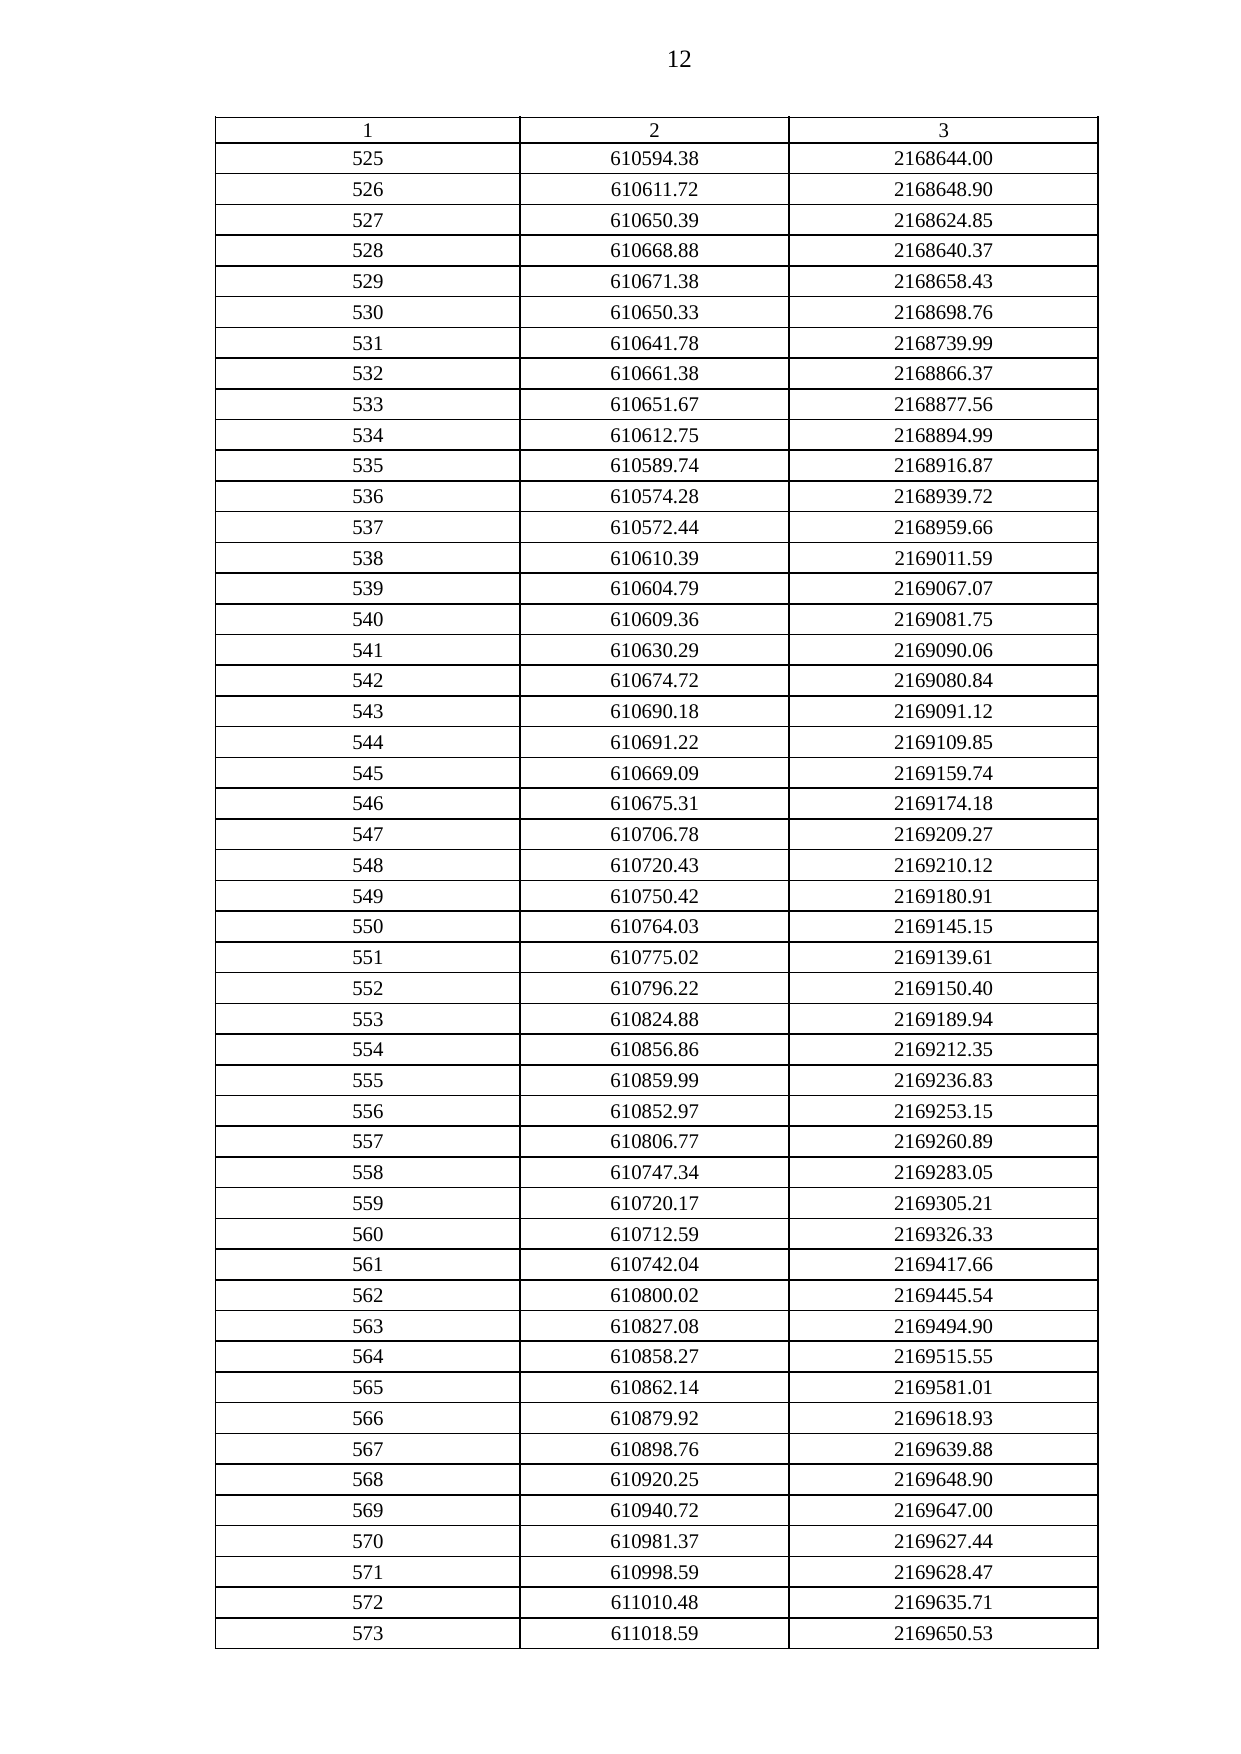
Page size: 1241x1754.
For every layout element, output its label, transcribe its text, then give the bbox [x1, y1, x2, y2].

table_cell 549 [216, 881, 519, 910]
table_cell 610879.92 [521, 1403, 788, 1433]
table_header 3 [790, 118, 1097, 142]
table_cell 610630.29 [521, 635, 788, 664]
table_cell 610898.76 [521, 1434, 788, 1463]
table_cell 610675.31 [521, 789, 788, 818]
table_cell 2169189.94 [790, 1004, 1097, 1033]
table_cell 611018.59 [521, 1619, 788, 1648]
table_cell 551 [216, 943, 519, 972]
table_cell 610775.02 [521, 943, 788, 972]
table_cell 547 [216, 820, 519, 849]
table_cell 610610.39 [521, 543, 788, 572]
table_cell 542 [216, 666, 519, 695]
table_cell 610612.75 [521, 420, 788, 449]
table_cell 552 [216, 973, 519, 1002]
table_cell 610611.72 [521, 174, 788, 203]
table_cell 2169581.01 [790, 1373, 1097, 1402]
table_cell 2169091.12 [790, 697, 1097, 726]
table_cell 611010.48 [521, 1588, 788, 1617]
table_cell 2169253.15 [790, 1096, 1097, 1125]
table_cell 531 [216, 328, 519, 357]
table_cell 538 [216, 543, 519, 572]
table_cell 610650.33 [521, 297, 788, 326]
table_cell 527 [216, 205, 519, 234]
table_cell 610858.27 [521, 1342, 788, 1371]
table_cell 610750.42 [521, 881, 788, 910]
table_cell 610651.67 [521, 390, 788, 418]
table_cell 610650.39 [521, 205, 788, 234]
table_cell 566 [216, 1403, 519, 1433]
table_cell 541 [216, 635, 519, 664]
table_cell 610674.72 [521, 666, 788, 695]
table_cell 571 [216, 1557, 519, 1586]
table_cell 610720.43 [521, 850, 788, 879]
table_cell 528 [216, 236, 519, 265]
table_cell 610747.34 [521, 1158, 788, 1187]
table_cell 2169212.35 [790, 1035, 1097, 1064]
table_cell 2169174.18 [790, 789, 1097, 818]
table_cell 543 [216, 697, 519, 726]
table_cell 610940.72 [521, 1496, 788, 1525]
table_cell 2169628.47 [790, 1557, 1097, 1586]
table_cell 610669.09 [521, 758, 788, 787]
table_cell 610998.59 [521, 1557, 788, 1586]
table_cell 2169417.66 [790, 1250, 1097, 1279]
table_cell 2169283.05 [790, 1158, 1097, 1187]
table_cell 530 [216, 297, 519, 326]
table_cell 2169080.84 [790, 666, 1097, 695]
table_cell 2169209.27 [790, 820, 1097, 849]
table_cell 610824.88 [521, 1004, 788, 1033]
table_cell 556 [216, 1096, 519, 1125]
table_cell 610671.38 [521, 267, 788, 296]
table_cell 2169326.33 [790, 1219, 1097, 1248]
table_cell 2169647.00 [790, 1496, 1097, 1525]
table_cell 569 [216, 1496, 519, 1525]
table_cell 529 [216, 267, 519, 296]
table_cell 557 [216, 1127, 519, 1156]
table_cell 568 [216, 1465, 519, 1494]
table_cell 2169210.12 [790, 850, 1097, 879]
table_cell 558 [216, 1158, 519, 1187]
table_cell 610690.18 [521, 697, 788, 726]
table_cell 546 [216, 789, 519, 818]
table_cell 610764.03 [521, 912, 788, 941]
table_cell 550 [216, 912, 519, 941]
table_cell 610661.38 [521, 359, 788, 388]
table_cell 2169445.54 [790, 1281, 1097, 1310]
table_cell 559 [216, 1188, 519, 1217]
table_cell 610856.86 [521, 1035, 788, 1064]
table_cell 2169081.75 [790, 605, 1097, 634]
table_cell 553 [216, 1004, 519, 1033]
table_cell 2169150.40 [790, 973, 1097, 1002]
table_cell 573 [216, 1619, 519, 1648]
table_cell 525 [216, 144, 519, 173]
table_cell 537 [216, 512, 519, 541]
table_cell 2168959.66 [790, 512, 1097, 541]
table_cell 2169650.53 [790, 1619, 1097, 1648]
table_cell 610806.77 [521, 1127, 788, 1156]
table_cell 610641.78 [521, 328, 788, 357]
table_cell 555 [216, 1066, 519, 1094]
table_cell 610742.04 [521, 1250, 788, 1279]
table_cell 610859.99 [521, 1066, 788, 1094]
table_cell 2168916.87 [790, 451, 1097, 480]
table_cell 610668.88 [521, 236, 788, 265]
table_cell 567 [216, 1434, 519, 1463]
table_cell 610706.78 [521, 820, 788, 849]
table_cell 539 [216, 574, 519, 603]
table_cell 560 [216, 1219, 519, 1248]
table_cell 534 [216, 420, 519, 449]
table_cell 2169236.83 [790, 1066, 1097, 1094]
table_cell 2168739.99 [790, 328, 1097, 357]
table_cell 562 [216, 1281, 519, 1310]
table_cell 572 [216, 1588, 519, 1617]
table_cell 564 [216, 1342, 519, 1371]
table_cell 2169011.59 [790, 543, 1097, 572]
table_cell 610800.02 [521, 1281, 788, 1310]
table_cell 563 [216, 1311, 519, 1340]
table_header 1 [216, 118, 519, 142]
table_cell 540 [216, 605, 519, 634]
table_cell 610720.17 [521, 1188, 788, 1217]
table_cell 532 [216, 359, 519, 388]
table_cell 2169515.55 [790, 1342, 1097, 1371]
table_cell 561 [216, 1250, 519, 1279]
table_cell 610589.74 [521, 451, 788, 480]
table_cell 570 [216, 1526, 519, 1556]
table_cell 2169627.44 [790, 1526, 1097, 1556]
table_header 2 [521, 118, 788, 142]
table_cell 610827.08 [521, 1311, 788, 1340]
table_cell 2169139.61 [790, 943, 1097, 972]
table_cell 610852.97 [521, 1096, 788, 1125]
table_cell 565 [216, 1373, 519, 1402]
table_cell 548 [216, 850, 519, 879]
table_cell 610609.36 [521, 605, 788, 634]
table_cell 610691.22 [521, 727, 788, 757]
table_cell 2169145.15 [790, 912, 1097, 941]
table_cell 610594.38 [521, 144, 788, 173]
table_cell 2168866.37 [790, 359, 1097, 388]
table_cell 610572.44 [521, 512, 788, 541]
table_cell 535 [216, 451, 519, 480]
table_cell 2169109.85 [790, 727, 1097, 757]
table_cell 2168698.76 [790, 297, 1097, 326]
table_cell 610712.59 [521, 1219, 788, 1248]
table_cell 545 [216, 758, 519, 787]
table_cell 536 [216, 482, 519, 511]
table_cell 610574.28 [521, 482, 788, 511]
table_cell 554 [216, 1035, 519, 1064]
table_cell 2169305.21 [790, 1188, 1097, 1217]
table_cell 526 [216, 174, 519, 203]
table_cell 2168648.90 [790, 174, 1097, 203]
table_cell 610981.37 [521, 1526, 788, 1556]
table_cell 2168939.72 [790, 482, 1097, 511]
table_cell 2169159.74 [790, 758, 1097, 787]
table_cell 533 [216, 390, 519, 418]
table_cell 610796.22 [521, 973, 788, 1002]
table_cell 2169618.93 [790, 1403, 1097, 1433]
table_cell 2168658.43 [790, 267, 1097, 296]
table_cell 2168894.99 [790, 420, 1097, 449]
table_cell 2168877.56 [790, 390, 1097, 418]
table_cell 610920.25 [521, 1465, 788, 1494]
table_cell 2169260.89 [790, 1127, 1097, 1156]
table_cell 2169639.88 [790, 1434, 1097, 1463]
table_cell 2169648.90 [790, 1465, 1097, 1494]
table_cell 2169067.07 [790, 574, 1097, 603]
table_cell 2168644.00 [790, 144, 1097, 173]
table_cell 2168640.37 [790, 236, 1097, 265]
table_cell 610862.14 [521, 1373, 788, 1402]
table_cell 2168624.85 [790, 205, 1097, 234]
table_cell 544 [216, 727, 519, 757]
table_cell 2169635.71 [790, 1588, 1097, 1617]
table_cell 610604.79 [521, 574, 788, 603]
table_cell 2169090.06 [790, 635, 1097, 664]
table_cell 2169180.91 [790, 881, 1097, 910]
table_cell 2169494.90 [790, 1311, 1097, 1340]
